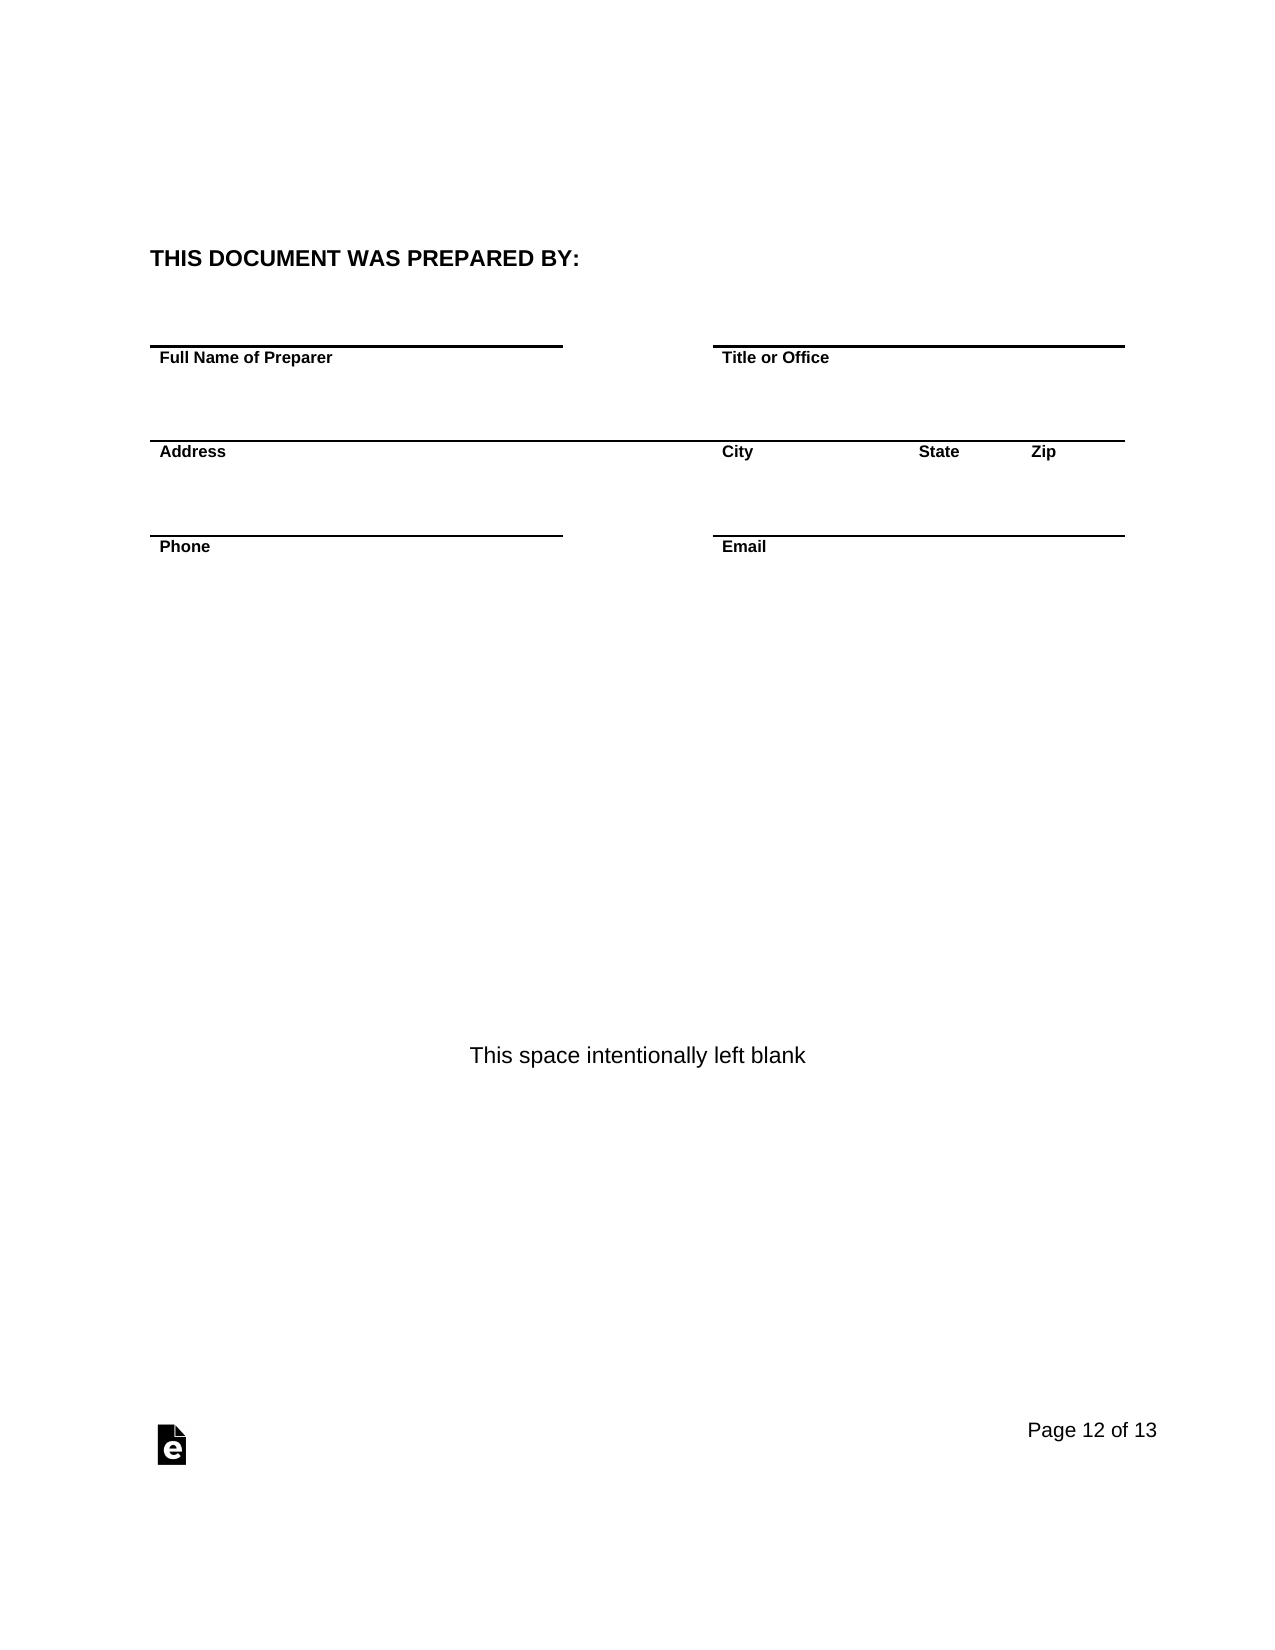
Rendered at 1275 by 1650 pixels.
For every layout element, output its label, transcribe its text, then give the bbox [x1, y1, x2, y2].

text This space intentionally left blank [150, 1042, 1125, 1069]
text Address City State Zip [150, 442, 1125, 461]
table_header [150, 305, 562, 345]
table_header [703, 400, 900, 440]
table_header [563, 305, 712, 345]
table_header [1013, 400, 1125, 440]
table_header [713, 495, 1125, 535]
text Full Name of Preparer Title or Office [150, 347, 1125, 367]
table_header [713, 305, 1125, 345]
text THIS DOCUMENT WAS PREPARED BY: [150, 244, 1125, 271]
text Phone Email [150, 537, 1125, 556]
table_header [563, 495, 712, 535]
table_header [150, 495, 562, 535]
table_header [150, 400, 703, 440]
table_header [900, 400, 1012, 440]
